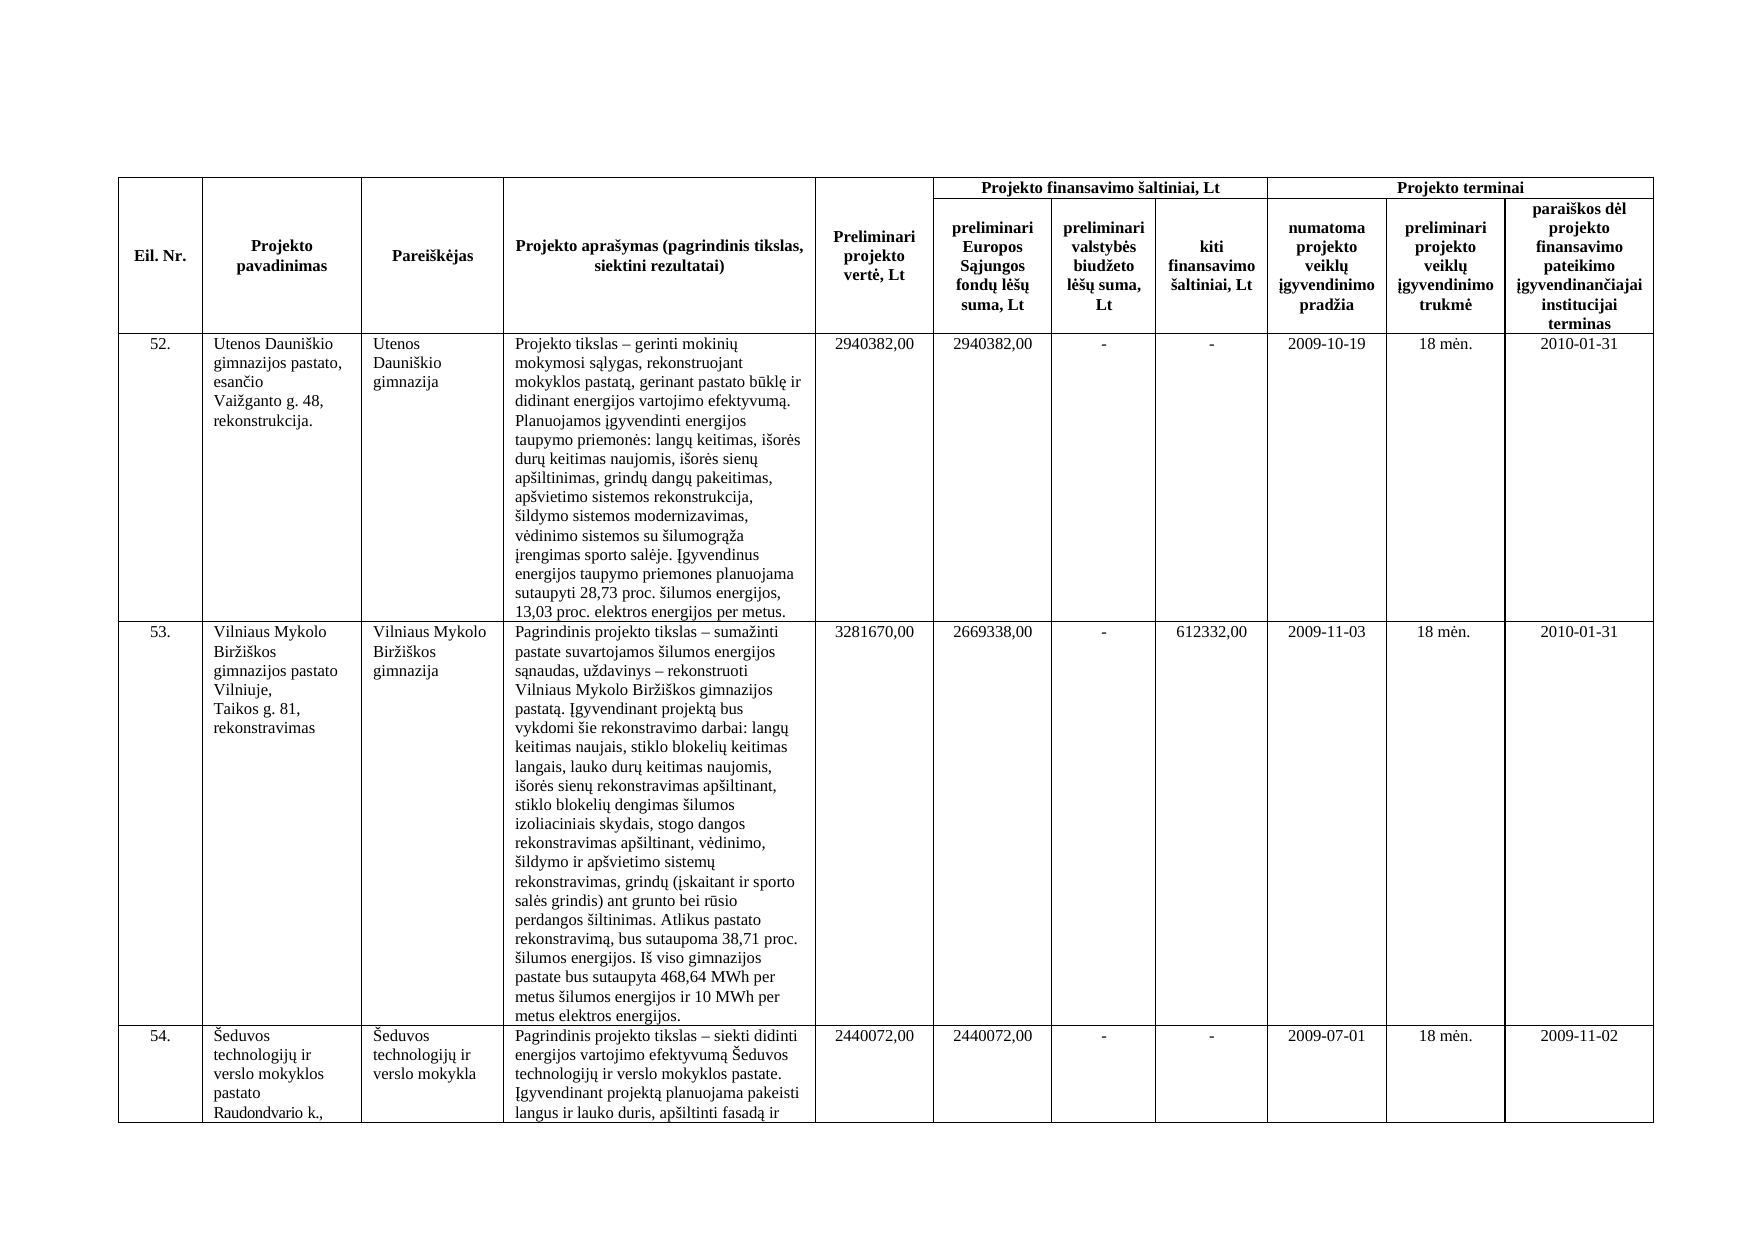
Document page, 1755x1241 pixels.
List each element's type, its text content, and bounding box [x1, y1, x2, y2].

table_header Preliminari projekto vertė, Lt [816, 178, 933, 333]
table_cell 2009-07-01 [1268, 1026, 1386, 1122]
table_cell 2440072,00 [816, 1026, 933, 1122]
table_cell 18 mėn. [1387, 1026, 1504, 1122]
table_header Eil. Nr. [119, 178, 202, 333]
table_cell Vilniaus Mykolo Biržiškos gimnazijos pastato Vilniuje, Taikos g. 81, rekonstravimas [203, 622, 361, 1025]
table_cell Utenos Dauniškio gimnazija [362, 334, 503, 621]
table_cell Šeduvos technologijų ir verslo mokykla [362, 1026, 503, 1122]
table_cell - [1156, 1026, 1267, 1122]
table_cell preliminari Europos Sąjungos fondų lėšų suma, Lt [934, 199, 1051, 333]
table_cell Vilniaus Mykolo Biržiškos gimnazija [362, 622, 503, 1025]
table_cell 2669338,00 [934, 622, 1051, 1025]
table_cell preliminari valstybės biudžeto lėšų suma, Lt [1052, 199, 1155, 333]
table_cell preliminari projekto veiklų įgyvendinimo trukmė [1387, 199, 1504, 333]
table_cell 3281670,00 [816, 622, 933, 1025]
table_cell 54. [119, 1026, 202, 1122]
table_header Pareiškėjas [362, 178, 503, 333]
table_cell - [1052, 622, 1155, 1025]
table_cell 52. [119, 334, 202, 621]
table_cell 2940382,00 [816, 334, 933, 621]
table_cell 2010-01-31 [1506, 334, 1653, 621]
table_header Projekto finansavimo šaltiniai, Lt [934, 178, 1267, 197]
table_cell - [1052, 334, 1155, 621]
table_header Projekto terminai [1268, 178, 1653, 197]
table_header Projekto pavadinimas [203, 178, 361, 333]
table_cell 2009-11-03 [1268, 622, 1386, 1025]
table_cell 2009-10-19 [1268, 334, 1386, 621]
table_cell 2009-11-02 [1506, 1026, 1653, 1122]
table_header Projekto aprašymas (pagrindinis tikslas, siektini rezultatai) [504, 178, 815, 333]
table_cell kiti finansavimo šaltiniai, Lt [1156, 199, 1267, 333]
table_cell Pagrindinis projekto tikslas – sumažinti pastate suvartojamos šilumos energijos sąnaudas, uždavinys – rekonstruoti Vilniaus Mykolo Biržiškos gimnazijos pastatą. Įgyvendinant projektą bus vykdomi šie rekonstravimo darbai: langų keitimas naujais, stiklo blokelių keitimas langais, lauko durų keitimas naujomis, išorės sienų rekonstravimas apšiltinant, stiklo blokelių dengimas šilumos izoliaciniais skydais, stogo dangos rekonstravimas apšiltinant, vėdinimo, šildymo ir apšvietimo sistemų rekonstravimas, grindų (įskaitant ir sporto salės grindis) ant grunto bei rūsio perdangos šiltinimas. Atlikus pastato rekonstravimą, bus sutaupoma 38,71 proc. šilumos energijos. Iš viso gimnazijos pastate bus sutaupyta 468,64 MWh per metus šilumos energijos ir 10 MWh per metus elektros energijos. [504, 622, 815, 1025]
table_cell Šeduvos technologijų ir verslo mokyklos pastato Raudondvario k., [203, 1026, 361, 1122]
table_cell Utenos Dauniškio gimnazijos pastato, esančio Vaižganto g. 48, rekonstrukcija. [203, 334, 361, 621]
table_cell 2940382,00 [934, 334, 1051, 621]
table_cell numatoma projekto veiklų įgyvendinimo pradžia [1268, 199, 1386, 333]
table_cell Projekto tikslas – gerinti mokinių mokymosi sąlygas, rekonstruojant mokyklos pastatą, gerinant pastato būklę ir didinant energijos vartojimo efektyvumą. Planuojamos įgyvendinti energijos taupymo priemonės: langų keitimas, išorės durų keitimas naujomis, išorės sienų apšiltinimas, grindų dangų pakeitimas, apšvietimo sistemos rekonstrukcija, šildymo sistemos modernizavimas, vėdinimo sistemos su šilumogrąža įrengimas sporto salėje. Įgyvendinus energijos taupymo priemones planuojama sutaupyti 28,73 proc. šilumos energijos, 13,03 proc. elektros energijos per metus. [504, 334, 815, 621]
table_cell 612332,00 [1156, 622, 1267, 1025]
table_cell 2440072,00 [934, 1026, 1051, 1122]
table_cell 18 mėn. [1387, 622, 1504, 1025]
table_cell paraiškos dėl projekto finansavimo pateikimo įgyvendinančiajai institucijai terminas [1506, 199, 1653, 333]
table_cell 53. [119, 622, 202, 1025]
table_cell 18 mėn. [1387, 334, 1504, 621]
table_cell - [1156, 334, 1267, 621]
table_cell 2010-01-31 [1506, 622, 1653, 1025]
table_cell Pagrindinis projekto tikslas – siekti didinti energijos vartojimo efektyvumą Šeduvos technologijų ir verslo mokyklos pastate. Įgyvendinant projektą planuojama pakeisti langus ir lauko duris, apšiltinti fasadą ir [504, 1026, 815, 1122]
table_cell - [1052, 1026, 1155, 1122]
